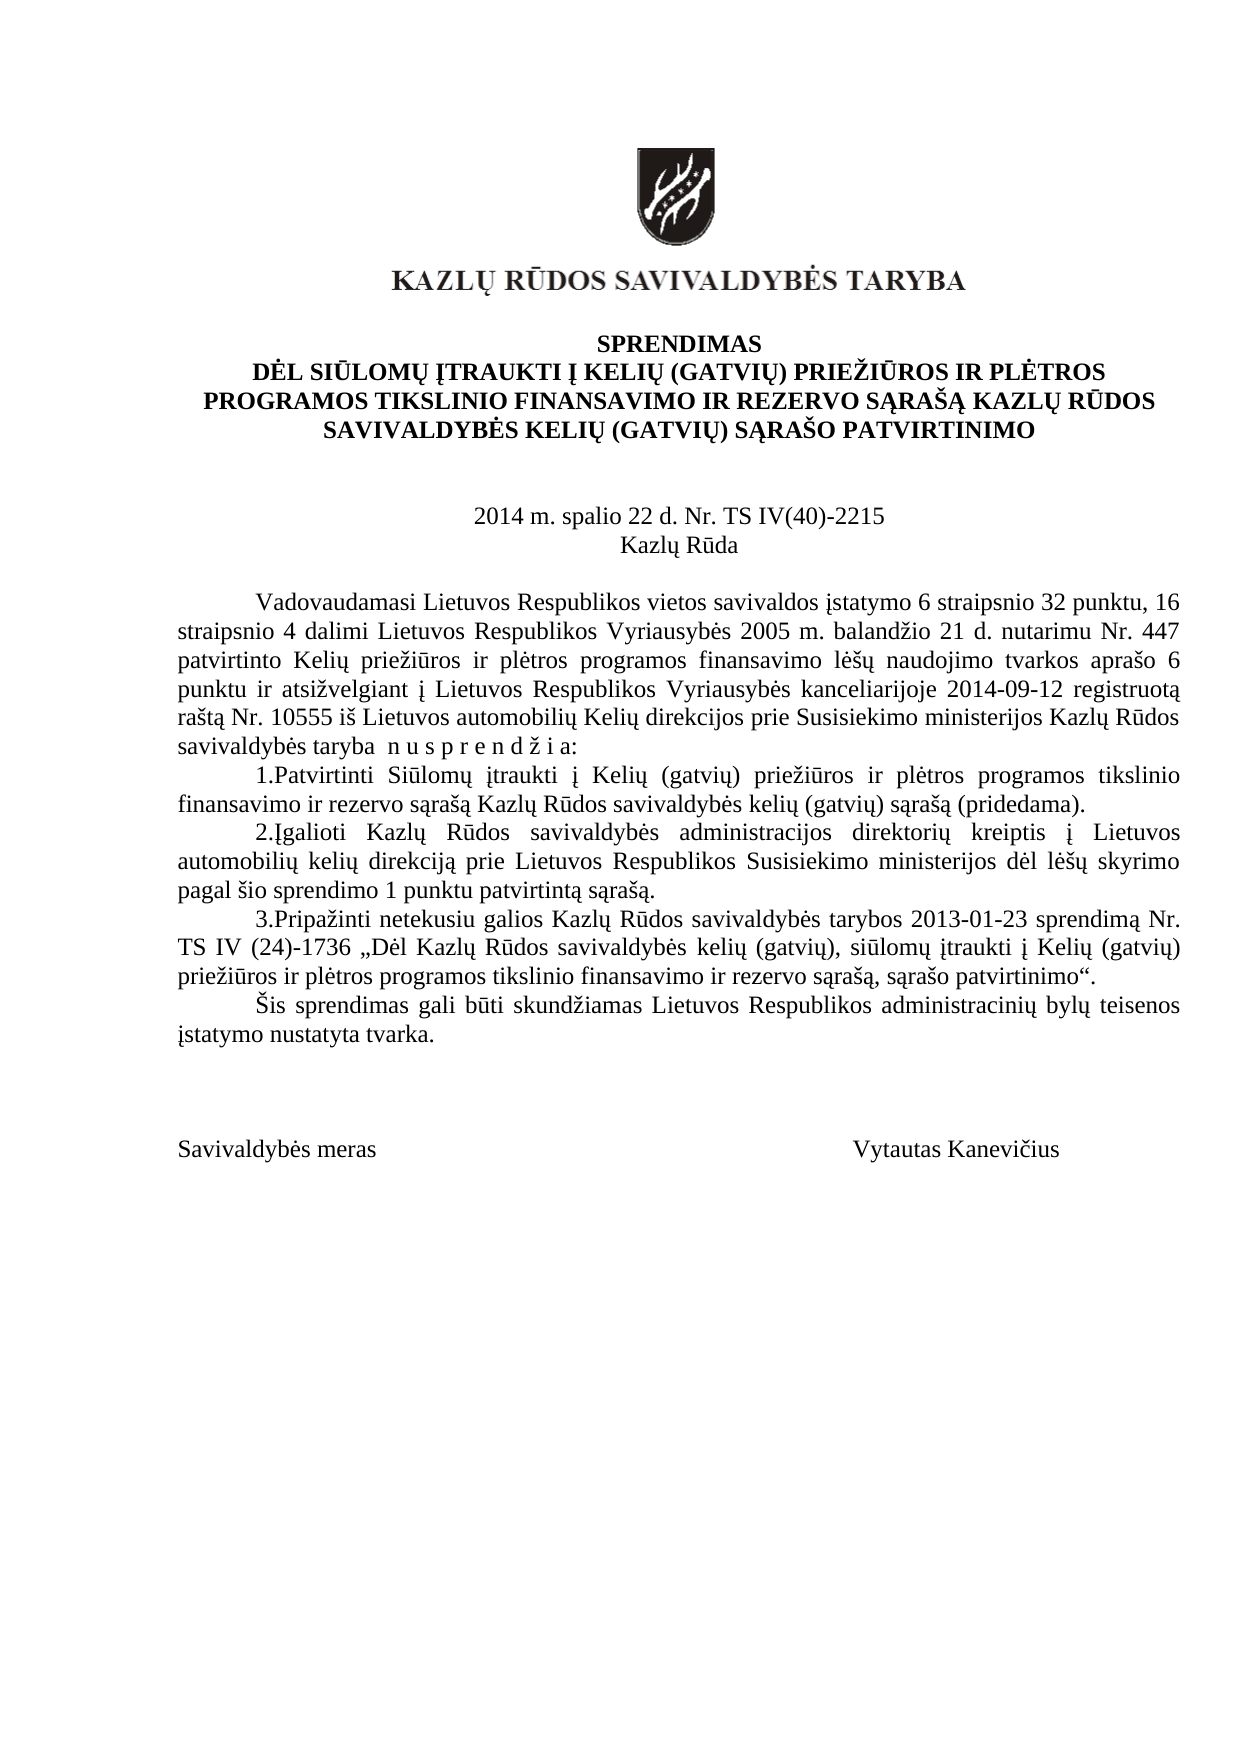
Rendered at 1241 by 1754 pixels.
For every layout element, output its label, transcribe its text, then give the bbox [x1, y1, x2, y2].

text 2014 m. spalio 22 d. Nr. TS IV(40)-2215 [177, 501, 1181, 530]
text Kazlų Rūda [177, 530, 1181, 559]
text 1.Patvirtinti Siūlomų įtraukti į Kelių (gatvių) priežiūros ir plėtros programos tikslinio finansavimo ir rezervo sąrašą Kazlų Rūdos savivaldybės kelių (gatvių) sąrašą (pridedama). [177, 760, 1181, 817]
text 2.Įgalioti Kazlų Rūdos savivaldybės administracijos direktorių kreiptis į Lietuvos automobilių kelių direkciją prie Lietuvos Respublikos Susisiekimo ministerijos dėl lėšų skyrimo pagal šio sprendimo 1 punktu patvirtintą sąrašą. [177, 817, 1181, 904]
text 3.Pripažinti netekusiu galios Kazlų Rūdos savivaldybės tarybos 2013-01-23 sprendimą Nr. TS IV (24)-1736 „Dėl Kazlų Rūdos savivaldybės kelių (gatvių), siūlomų įtraukti į Kelių (gatvių) priežiūros ir plėtros programos tikslinio finansavimo ir rezervo sąrašą, sąrašo patvirtinimo“. [177, 904, 1181, 990]
text Vadovaudamasi Lietuvos Respublikos vietos savivaldos įstatymo 6 straipsnio 32 punktu, 16 straipsnio 4 dalimi Lietuvos Respublikos Vyriausybės 2005 m. balandžio 21 d. nutarimu Nr. 447 patvirtinto Kelių priežiūros ir plėtros programos finansavimo lėšų naudojimo tvarkos aprašo 6 punktu ir atsižvelgiant į Lietuvos Respublikos Vyriausybės kanceliarijoje 2014-09-12 registruotą raštą Nr. 10555 iš Lietuvos automobilių Kelių direkcijos prie Susisiekimo ministerijos Kazlų Rūdos savivaldybės taryba n u s p r e n d ž i a: [177, 587, 1181, 760]
text Savivaldybės meras Vytautas Kanevičius [177, 1134, 1181, 1162]
text Šis sprendimas gali būti skundžiamas Lietuvos Respublikos administracinių bylų teisenos įstatymo nustatyta tvarka. [177, 990, 1181, 1047]
text SPRENDIMAS [177, 329, 1181, 357]
text DĖL siūlomų įtraukti į Kelių (gatvių) priežiūros ir plėtros programos tikslinio finansavimo ir rezervo sąrašą Kazlų Rūdos savivaldybės kelių (gatvių) sąrašo paTVIRTINIMO [177, 357, 1181, 444]
